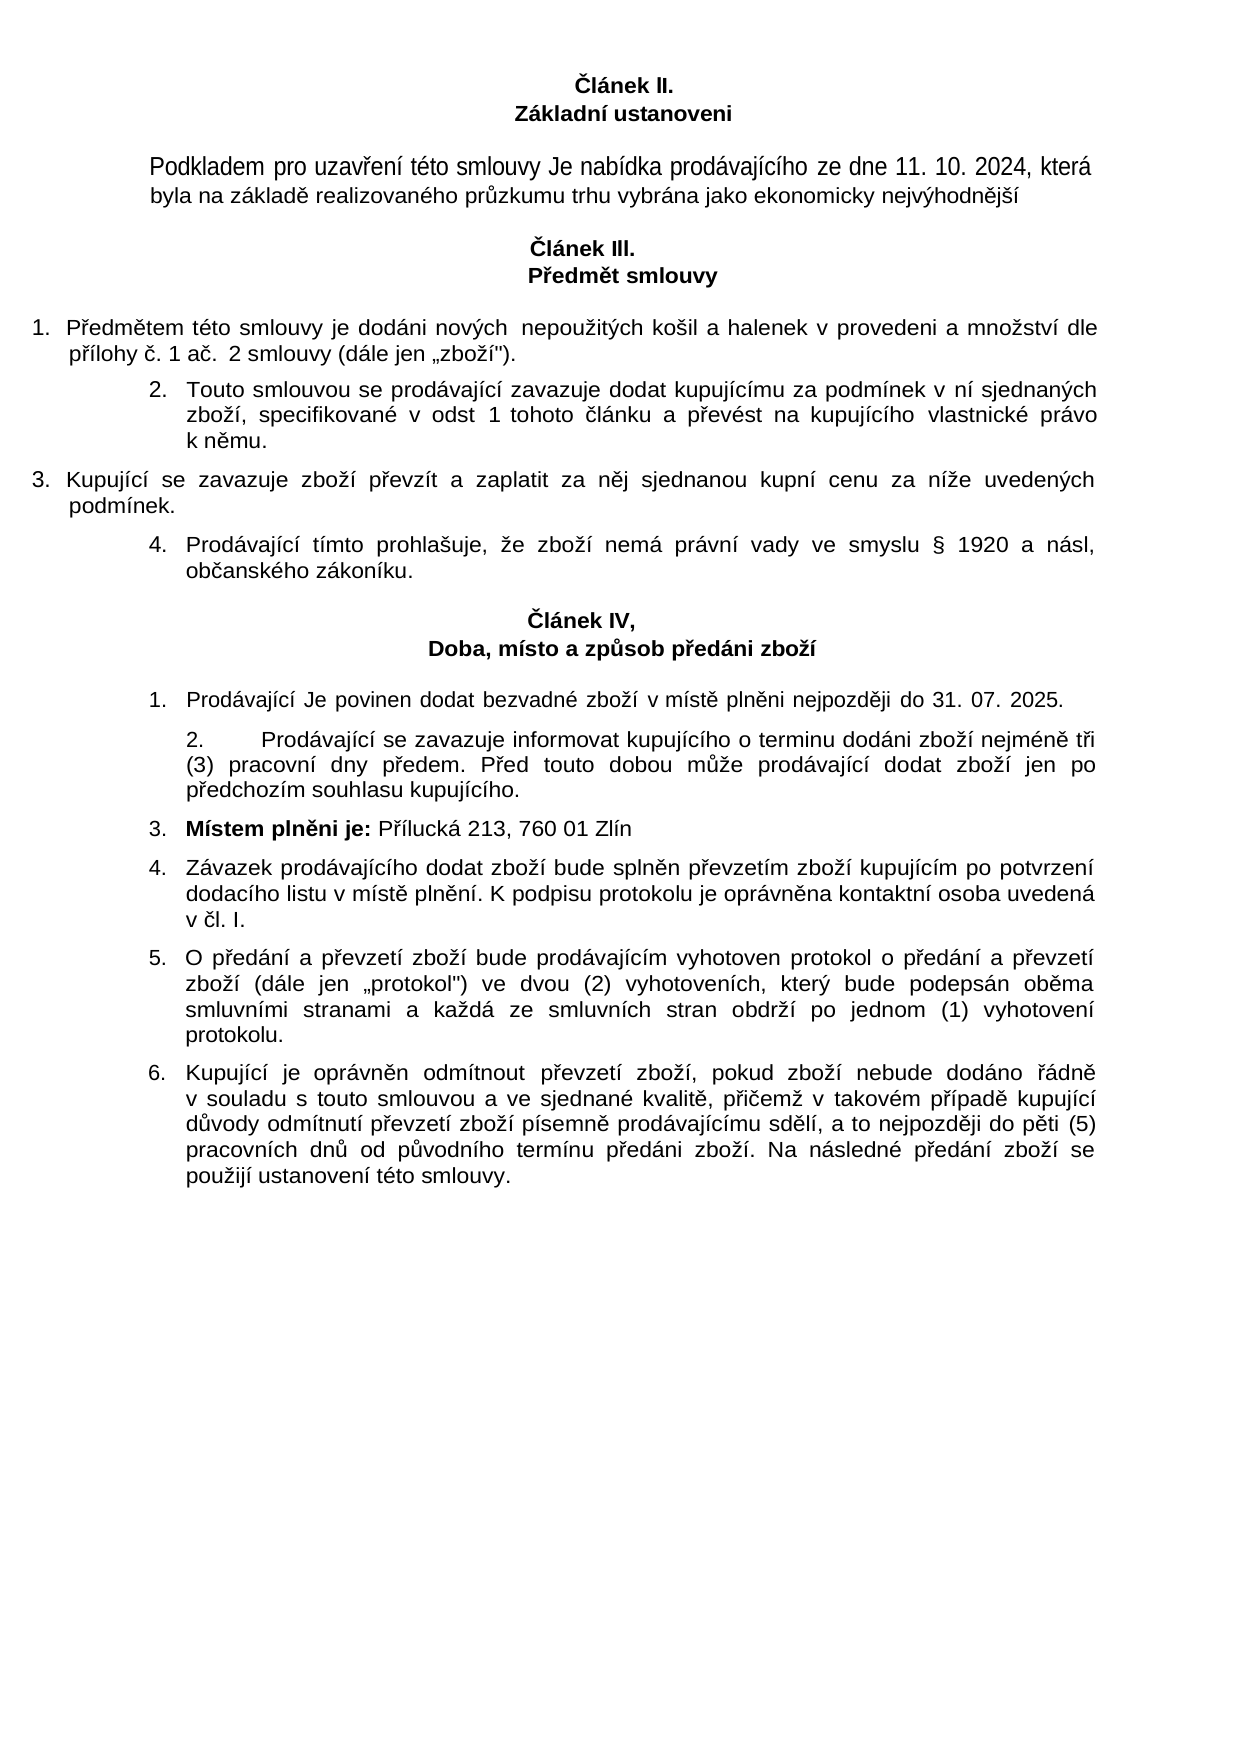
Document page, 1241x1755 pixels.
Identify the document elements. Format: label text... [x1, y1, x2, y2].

list Místem plněni je: Přílucká 213, 760 01 Zlín [149, 816, 1199, 841]
text Článek lI. [151, 73, 1098, 99]
list Kupující se zavazuje zboží převzít a zaplatit za něj sjednanou kupní cenu za níže uvedených podmínek. [32, 466, 1097, 518]
list Prodávající se zavazuje informovat kupujícího o terminu dodáni zboží nejméně tři (3) pracovní dny předem. Před touto dobou může prodávající dodat zboží jen po předchozím souhlasu kupujícího. [186, 726, 1096, 802]
list Prodávající tímto prohlašuje, že zboží nemá právní vady ve smyslu § 1920 a násl, občanského zákoníku. [148, 531, 1097, 583]
subtitle Podkladem pro uzavření této smlouvy Je nabídka prodávajícího ze dne 11. 10. 2024, která [149, 151, 1199, 181]
list Předmětem této smlouvy je dodáni nových nepoužitých košil a halenek v provedeni a množství dle přílohy č. 1 ač. 2 smlouvy (dále jen „zboží"). [32, 314, 1098, 366]
list Touto smlouvou se prodávající zavazuje dodat kupujícímu za podmínek v ní sjednaných zboží, specifikované v odst 1 tohoto článku a převést na kupujícího vlastnické právo k němu. [149, 376, 1097, 453]
list O předání a převzetí zboží bude prodávajícím vyhotoven protokol o předání a převzetí zboží (dále jen „protokol") ve dvou (2) vyhotoveních, který bude podepsán oběma smluvními stranami a každá ze smluvních stran obdrží po jednom (1) vyhotovení protokolu. [148, 945, 1096, 1047]
list Závazek prodávajícího dodat zboží bude splněn převzetím zboží kupujícím po potvrzení dodacího listu v místě plnění. K podpisu protokolu je oprávněna kontaktní osoba uvedená v čl. I. [148, 855, 1096, 932]
text byla na základě realizovaného průzkumu trhu vybrána jako ekonomicky nejvýhodnější [150, 183, 1199, 208]
text Doba, místo a způsob předáni zboží [151, 635, 1094, 661]
list Kupující je oprávněn odmítnout převzetí zboží, pokud zboží nebude dodáno řádně v souladu s touto smlouvou a ve sjednané kvalitě, přičemž v takovém případě kupující důvody odmítnutí převzetí zboží písemně prodávajícímu sdělí, a to nejpozději do pěti (5) pracovních dnů od původního termínu předáni zboží. Na následné předání zboží se použijí ustanovení této smlouvy. [148, 1060, 1096, 1188]
text Předmět smlouvy [151, 263, 1095, 288]
list Prodávající Je povinen dodat bezvadné zboží v místě plněni nejpozději do 31. 07. 2025. [149, 687, 1199, 713]
text Základní ustanoveni [151, 101, 1096, 126]
subtitle Článek IV, [69, 608, 1094, 633]
subtitle Článek Ill. [69, 236, 1097, 261]
